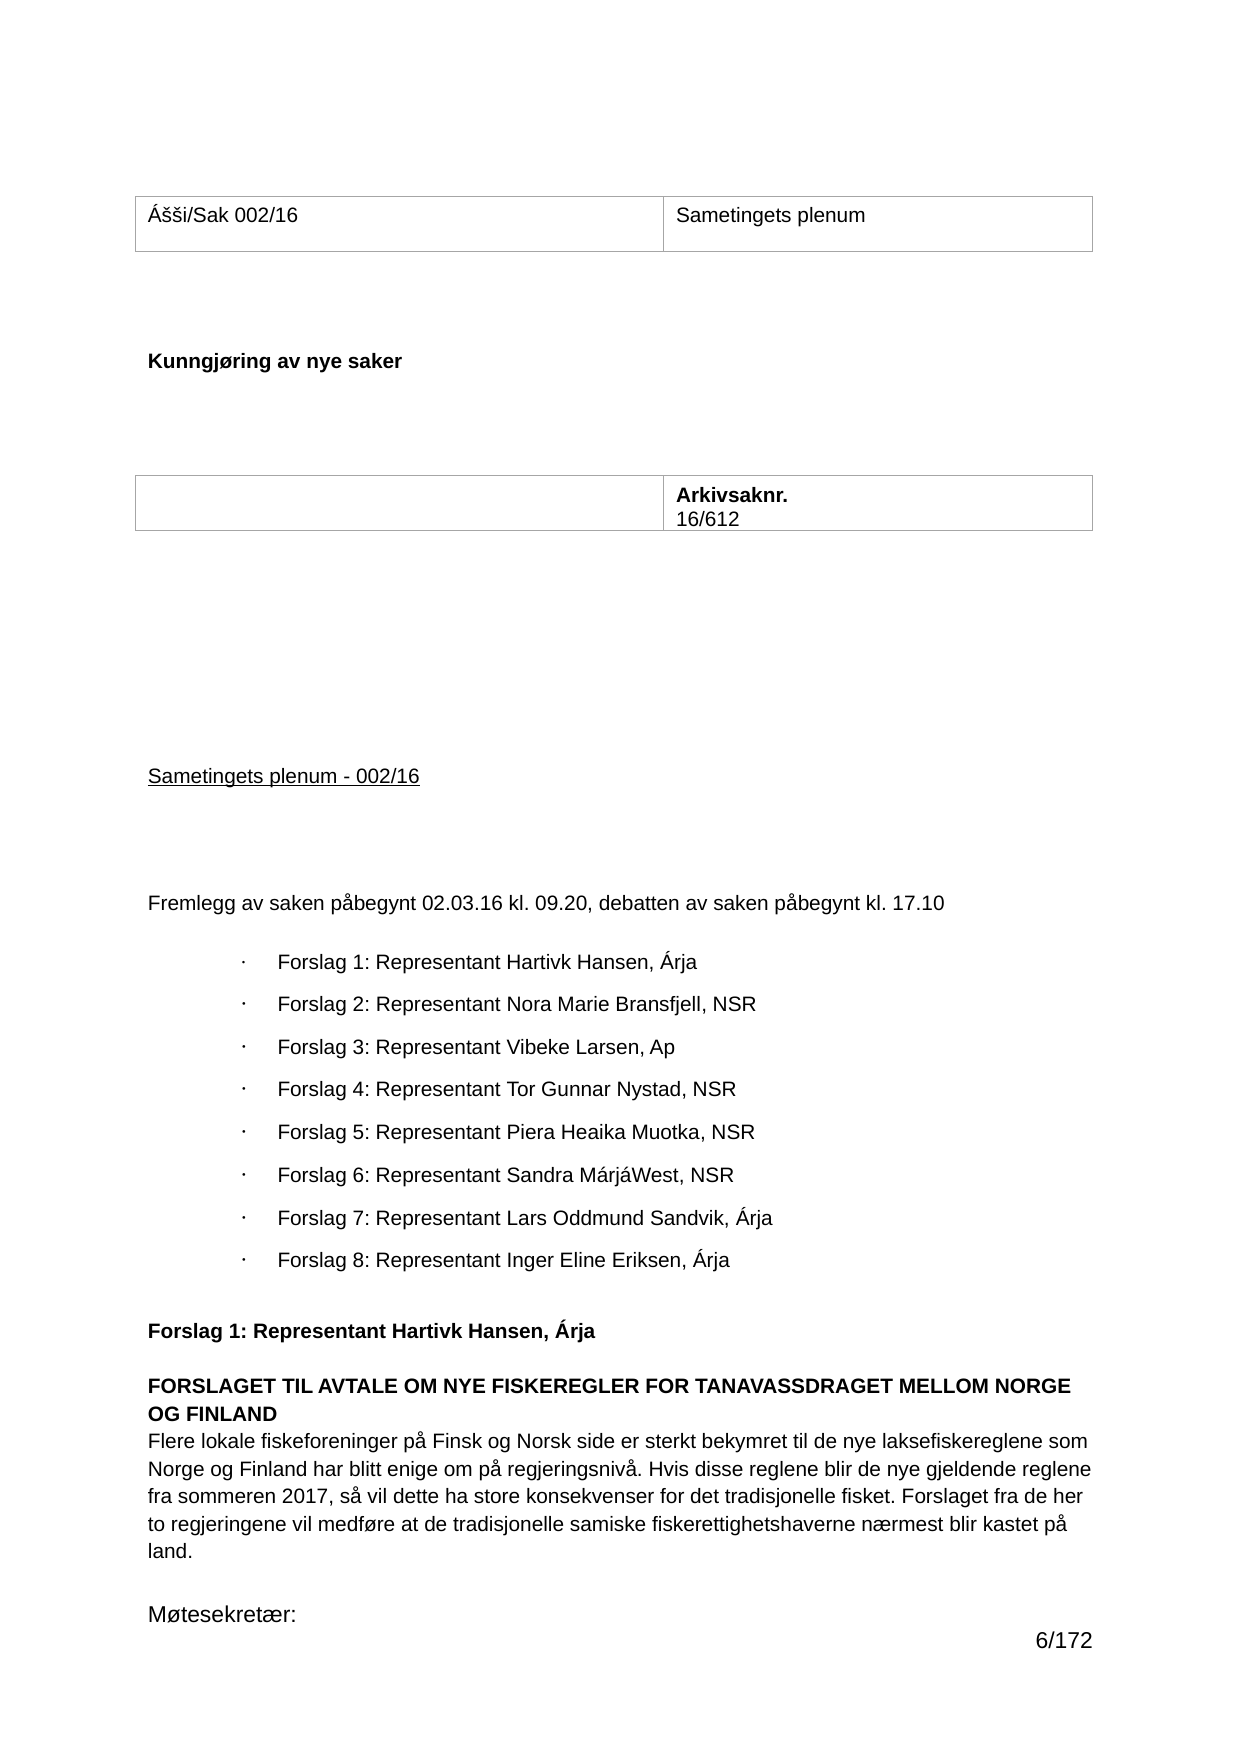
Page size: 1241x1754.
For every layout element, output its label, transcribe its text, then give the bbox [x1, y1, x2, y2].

table_header Arkivsaknr. 16/612 [664, 476, 1092, 530]
table_header Fremlegg av saken påbegynt 02.03.16 kl. 09.20, debatten av saken påbegynt kl. 17.10 Forslag 1: Representant Hartivk Hansen, Árja Forslag 2: Representant Nora Marie Bransfjell, NSR Forslag 3: Representant Vibeke Larsen, Ap Forslag 4: Representant Tor Gunnar Nystad, NSR Forslag 5: Representant Piera Heaika Muotka, NSR Forslag 6: Representant Sandra MárjáWest, NSR Forslag 7: Representant Lars Oddmund Sandvik, Árja Forslag 8: Representant Inger Eline Eriksen, Árja Forslag 1: Representant Hartivk Hansen, Árja FORSLAGET TIL AVTALE OM NYE FISKEREGLER FOR TANAVASSDRAGET MELLOM NORGE OG FINLAND Flere lokale fiskeforeninger på Finsk og Norsk side er sterkt bekymret til de nye laksefiskereglene som Norge og Finland har blitt enige om på regjeringsnivå. Hvis disse reglene blir de nye gjeldende reglene fra sommeren 2017, så vil dette ha store konsekvenser for det tradisjonelle fisket. Forslaget fra de her to regjeringene vil medføre at de tradisjonelle samiske fiskerettighetshaverne nærmest blir kastet på land. Dette berører hele Tanavassdragets mattradisjon og garnfiskets kulturtradisjon og også hele Tanadalens lokale stang- og dorgefiskere. De her to statenes sentrale myndigheter tar ikke hensyn til den tradisjonelle kunnskapen og kompetansen som Tanadalens beboere og fiskere har spesielt til det som går på villaksebestandens situasjon i vassdraget. Det ikke er et reelt behov for disse begrensningene som disse to statenes statssekretærer har blitt enige om. Det er verdt å merke seg at det tradisjonelle garnfisket i Tanavassdraget har hatt en naturlig nedgang på nesten 70% siden 1994. (Disse tallene er bekreftet av TF sommeren 2015). Det er ikke nødvendig å ytterligere redusere det tradisjonelle garnfisket ved lover og forbud. Det blir færre og færre av de eldre som innehar kunnskap om denne type fiske, og de fleste unge fiskere innehar ikke denne kompetansen. Det omfattende turistfisket på finsk side har økt kraftig fra år til år til et helt uakseptabelt nivå og lokale stangfiskere og lokale roere blir fortrengt fra sine fiskeplasser på grunn av dette. Lokale fiskere forteller og at antallet vinterstøinger har økt kraftig de siste 5-6 årene som da bekrefter at det er en naturlig og god gytesituasjon i vassdraget. Forskere har ikke kunnet påvise at laksebestanden i vassdraget er alvorlig truet. I og med at det tradisjonelle garnfisket har hatt en naturlig nedgang på 70%, så bør alle forstå at fangststatistikkene også dermed blir lavere og lavere. Det beviser jo ikke at laksebestanden er alvorlig truet, men at garnfiskerne tar mye færre laks enn tidligere. Det må og tas hensyn til Tanalovens formål, som skal sikre de særskilte rettigheter som lokalbefolkningen har til fiske, som ikke ivaretas i forhandlingene med Finland slik forhandlingsutkastet nå foreligger. Svar fra sametingsrådet: Det har foregått forhandlinger mellom Norge og Finland siden 2012 om en ny konvensjon og tilhørende reguleringer om fisket i Tanaelva. I tillegg til de berørte fagdepartementer (MD og UD) og DN, har også Tanavassdragets Fiskeforvaltning (TF) og Sametinget vært representert i Norges forhandlingsdelegasjon. Statssekretærene i norsk MD og det finske jordbruksdepartementet møttes i august 2015 siden forhandlingene var to år på overtid. Der ble overordnede premisser lagt i forhold til størrelsen på den tiltenkte reduksjon av fisketrykket. Dette møtet skjedde på direkte politisk nivå mellom statene, (uten lokal eller samisk deltagelse) Regjeringene er nå enige om at en total reduksjon i fisketrykket må utgjøre minst en tredjedel. Forskningsresultater fra en forskningsgruppe fra begge sider av grensen ble lagt til grunn for dette. Siste formelle internasjonale forhandlingsmøte var i Rovaniemi 16-18 september 2015. Det pågår fortsatt møtevirksomhet både mellom statene og internt i den norske delegasjonen. Det foreligger per dags dato ikke noe endelig forhandlingsresultat. I delegasjonsarbeidet har det fra Sametingets side vært viktig å understreke at den løsning som velges må være omforent med TF. TF er som et demokratisk valgt selvstendig uavhengig rettighetshaverorgan med lokale forvaltningsoppgaver ikke underlagt statlig instruksjonsmyndighet og er derfor den nærmeste til å sikre at de løsninger som velges har den nødvendige lokale forankring og ivaretar lokale rettighetshaveres interesser. For Sametinget har det også vært viktig å spille inn at enhver løsning som innebærer en reduksjon i fisket må ramme de med sterkest rettigheter mildest. Vi har tre nivåer av brukere i Tana som i henhold til føringer fra både tanaloven og Høyesterettspraksis fra siste halvdel av nittitallet innebærer at de med garnfiskerett har de sterkest vernede rettigheter, dernest kommer de lokale stangfiskere, og at turister som fisker med stang fra båt eller fra land har adgang, men dette ikke er noen rettighet. Derfor må det samme prinsippet som i fiskerilovgivningen følges at ved ressursknapphet forfordeles rettighetshaverne. I forhold til selve avtalen er det viktig at bestemmelser som ivaretar og operasjonaliserer lokal tradisjonell kunnskap, samt rettighetshavernes deltakelse i ressurforvaltningen implementeres. Det samme gjelder et vern av laksefisket som en del av samenes materielle kulturgrunnlag. Når det gjelder de foreslåtte reguleringene, medfører disse en vesentlig reduksjon i både turistfisket men også det rettighetsbaserte garnfiske og det lokale stangfisket. Sametingsrådet har registrert at det nå sitter et helt nytt styre for TF og understreker at avtalen og reguleringene i Tanaelva også må forankres med dette sittende styre i henhold til alminnelige demokratiske prinsipper. Sametingsrådet vil ta helhetlig stilling til forhandlingsresultatet når dette foreligger gjennom å forelegge saken for Sametingets plenum. For Sametingsrådet er det av avgjørende betydning at avtalen og de tilhørende reguleringer har god forankring og legitimitet hos rettighetshaverne og lokalbefolkningen og det vil derfor være avgjørende at løsningen også er omforent med dagens styre i TF. Om dette nødvendigjør nye runder med internasjonale forhandlinger, stiller Sametingsrådet seg positiv til dette. Forslag 2: Representant Nora Marie Bransfjell, NSR Ansvarlige myndigheter og reinpåkjørsler Hvert år blir reinsdyr påkjørt, pint og lemlestet langs flere jernbanestrekninger i samiske reindriftsområder. Det gjelder både Nordlandsbanen og Rørosbanen. Ansvaret for at slike dyretragedier unngås må ligge hos sentrale myndigheter, og Sametinget mener det er et arbeid som må prioriteres. I Saltdal kommune er det forhandlet frem sperregjerder, noe som er bra. Men det gjenstår strekninger sør for Saltfjellet, eksempelvis strekninger sør for Mosjøen, Majavatnområdet og lenger sør i Namdalen. Dyrepåkjørslene er en stor påkjenning både for dyr og mennesker. Reindriftsamene sier fysiske stengsler er det eneste som hjelper for å holde dyrene unna jernbanelinjene. Jernbanelinjene skjærer over reinens naturlige trekkveier og uten fysiske stengsler vil påkjørsler oppstå på nytt. Denne problemstillingen er noe som er tatt opp av reindriftsamene gjentatte ganger uten at det synes å møte forståelse fra Jernbaneverkets side. Det er positivt at reineierne blir varslet ved påkjørsler, men det er meget uheldig at skadede dyr blir liggende i påvente av at reineierne selv skal komme for å avlive dem. Ved f.eks. elgpåkjørsler avlives dyrene av togpersonalet. Svar fra sametingsrådet: Et stort antall rein blir årlig påkjørt og drept av tog. Dette medfører store lidelser for dyrene, samt om store psykiske påkjenninger og økonomiske tap for reindriftsnæringen. Utfordringene med å hindre slike påkjørsler er ikke en ny problemstilling, og Sametinget har derfor over tid hatt et fokus på reinpåkjørsler av tog. Sametinget har i 2015 gitt støtte til et samarbeidsprosjekt mellom Ildgruben reinbeitedistrikt, Saltfjellet reinbeitedistrikt og NIBIO for utvikling av varslingssystem for rein på vei og jernbane. I tillegg til dyrelidelser og økonomiske tap på grunn av påkjørsler, representerer dette også et arealinngrep i form av at man ikke kan benytte seg av beiteareal opp mot jernbanelinja på grunn av påkjørselsrisiko. Sametingsrådet hadde et møte i 2014 med politisk ledelse i Samferdselsdepartementet om denne problemstillingen, der man ba om fortgang i arbeidet med tiltak som hindrer/ reduseres togpåkjørslene. Dette har også blitt tatt opp i ulike fora som Sametinget deltar i. Reinpåkjørsler har vært tema i dialogforamøter med Fylkesmannen i Nordland, og Sametinget har også i 2014 deltatt på et møte i Hell med Jernbaneverket, Fylkesmannen i Nordland, Mattilsynet og representanter for reindriftsnæringen, der disse utfordringene ble drøftet. Sametingsrådet er ikke fornøyd med framdriften i arbeidet for å unngå reinpåkjørsler, og har derfor i februar 2016 bedt om et nytt møte med Samferdselsdepartementet. Det er viktig å finne løsninger som ikke innebærer at reindriftsnæringen blir tvunget til å avstå fra ytterligere arealer eller endre driftsmønster for å unngå påkjørsler. Fra reindriftas side er det gjentatte ganger blitt pekt på at den beste løsningen er fysiske stengsler i form av gjerder. Forslag 3: Representant Vibeke Larsen, Ap Nasjonalparkstyre for Øvre Anárjohka Det er nå avklart at Øvre Anárjohka nasjonalpark ikke blir utvidet og i forlengelsen av den avgjørelsen bør det igangsettes et arbeid for å opprette et nasjonalparkstyre bestående av kommunene, fylket og samiske representanter. I dag forvaltes parken av Fylkesmannen. Arbeiderpartiet kan ikke si seg enig i sametingsrådets svar av 15.1.d.å. der sametingsrådet viser til at kommunene er de rette til å ta initiativ til nasjonalparkstyre for Øvre Anárjohka. Samisk deltakelse i forvaltning av vernede områder er hjemlet i ILO 169 art 1, og dermed er det også Sametingets oppgave å være pådriver for samisk deltakelse i forvaltning også av Øvre Anárjohka. Kommunal/lokal deltakelse hører naturlig under det kommunale initiativet og berører ikke urfolksrettigheter til å delta i forvaltningen av parken. Vi ber Sametingsrådet ta initiativ til å opprette et forvaltningsstyre for Øvre Anárjohka. Svar fra sametingsrådet: Sametingsrådet ønsker å samarbeide med de berørte samiske kommunene, Kautokeino og Karasjok om opprettelsen av nasjonalparkstyre for Øvre Anárjohka nasjonalpark. Sametingsrådet vil rette forespørsel til ordførere i kommunene for å undersøke hvordan kommunene stiller seg til opprettelse av en nasjonalparkstyre, med bakgrunn i forslaget fra Miljøverndepartementet i 2009. I dette tilfellet er forvaltningens forankring i de samiske lokalsamfunn likeså viktig som Sametingets representasjon i verneområdestyret. Sametinget tar sikte på å ta opp temaet på det årlige møtet med Klima- og miljødepartementet. Forslag 4: Representant Tor Gunnar Nystad, NSR Mapuchefolket ber Sametinget om å involvere seg i Statkraft utbygging i urfolksområder i Chile I forbindelse med feiringen av Samisk nasjonal dag i Oslo ble jeg kontaktet av Alejandro Munoz, representant/sendebud for et europeisk nettverk som støtter mapuchefolket fra Chile. Jeg fikk overakt et brev til Sametinget, der politiske og religiøse representanter for mapuchefolket ber Sametinget om å involvere seg i Statkraft utbygging på sine områder. De håper på videre kontakt med Sametinget når mapuchenes representant kommer på norgesbesøk 27. april og blir en uke. Det ble formidlet at Statkraft i 2015 kjøpte seg inn i et chilensk vannkraftselskap og at de nå eier 99% av aksjene i dette selskapet. Dette selskapet planlegger en omstridt utbygging av hellige områder for Mapuchefolket. Mapuchefolkets territorier ligger sør i Chile. Mapuchefolket er Chiles største urfolksgruppe og de har lenge kjempet om kontroll over sine egne områder. Det ble videre formidlet at utbyggningsplanene omfatter en kraftutbygging i elven Pilmaiquen og området rundt. Utbyggingen vil berøre en foss som er viktig for religiøse seremonier, og mange tusen år gammel urskog der religiøse ledere henter medisiner, og gamle gravplasser som man frykter blir neddemt. I brevet ber representantene om at Sametinget involverer seg på en slik måte at Statkraft dropper utbygging ved elven Pilmaiquen sør i Chile. NSR/NSR-SaB sametingsgruppe ber sametingsrådet om å undersøke saken nærmere. Videre kontakt med netverkets representanter kan gjøres: Alejandro Munoz Redmapuche.oslo@gmail.com Tlf: 96837153 Svar fra sametingsrådet: Sametingsrådet vil følge opp saken i lys av plenumsvedtaket i Sak 035/14 Sametingsmelding om solidaritet og internasjonalt arbeid. Det ble blant annet vedtatt at en av strategiene er å bistå urfolk som opplever at norske investeringer bryter med folkeretten. Sametingsrådet tar alle henvendelser som anmoder vår støtte alvorlig. Vi må se nærmere på saken før vi beslutter hva som kan være en god fremgangsmåte, for eksempel gjennom solidaritetsytringer. Sametingsrådet vil møte representanter for Mapuchefolket for å få en orientering om saken. Vi vil også kontakte Statskraft for å få deres syn på saken og opprette en dialog om dem. I arbeidet vil sametingsrådet benytte relevante og internasjonalt aksepterte menneskerettighetsstandarder som grunnlag i vårt oppfølgingsarbeid, herunder urfolksrettighetene og menneskerettighetskonvensjoner vedtatt av Norge og Chile. Statskraft er heleid av den norske stat. Alle ansvarlige bedrifter skal følge FNs Global Compact som baserer seg på ti prinsipper på områdene menneskerettigheter, arbeidslivsstandarder, miljø og anti-korrupsjon. Både OECDs retningslinjer for flernasjonale selskaper, og nasjonal handlingsplan for oppfølging av FNs veiledende prinsipper for næringsliv og menneskerettigheter vil også kunne være relevante å vise til. Merknad, Árja v/ representant Inger Eline Eriksen Norske transnasjonale selskapers negative effekt på andre urfolkFNs Rasediskrimineringskomité uttrykte i sin periodiske rapport i 2011 bekymring over konsekvensene som aktivitetene til norske transnasjonale selskaper har på andre urfolk og andre etniske grupper utenfor Norge, blant annet på miljøet og deres levesett (punkt 17).Komiteen anbefalte da at den norske stat skal iverksette hensiktsmessige legislative og forvaltningsmessige tiltak for å sikre at aktivitetene til norske transnasjonale selskap utenfor Norges territorier ikke har negative konsekvenser på andre menneskerettigheter. Videre anbefalte komiteen at Norge særskilt bør se på muligheten til å ansvarliggjøre norske transnasjonale selskaper for enhver skadelig påvirkning på rettighetene til urfolket, dette i samsvar med prinsippene om sosialt ansvar og selskapers etiske retningslinjer. Denne tilrådningen ble fulgt opp i Rasediskrimineringskomiteens rapport i 2015 ettersom Norge fremdeles ikke hadde vedtatt regelverk og tiltak som gjelder norske transnasjonale selskaper med aktiviteter, særlig gruvedrift, som har negativ påvirkning på menneskerettighetene til lokalsamfunnene og særlig urfolk utenfor Norge. Árja ber Sametingsrådet følge opp tilrådningen fra FNs Rasediskrimineringskomité overfor norske myndigheter slik at de nødvendige endringer i lovverket kommer i gang. Forslag 5: Representant Piera Heaika Muotka, NSR Grenseoverskridende samisk handel I Sápmi har vi en over tusenårig tradisjon for en grenseoverskridene handels- og bytteøkonomi. Denne handels- og bytteøkonomien har vært en sentral del av samisk næringsutøvelse, og er en tradisjon som forutgår opprettelsen av de forskjellige statlige grensene i nord. Lappekodicillen av 1751 hadde som siktemål at den grenseoverskridende samiske næringsutøvelsen skulle bestå, og ikke lide av de statlige grensedragningene. Dette formålet var ikke bare tilsiktet til å gjelde den grenseoverskridende samiske reindrifta, men også grenseoverskridende samisk handel. Dette gjaldt både tilførsel av varer og avsetning av lokale produkter på tvers av grensene. I dag fører Norge en svært proteksjonistisk politikk ovenfor utenlandsk import, noe som kan være til direkte hinder for samisk grenseoverskridende handel. For eksempel vil det være en fremmed tanke for oss i Sápmi å se på duodjiprodukter fra svensk, finsk eller russisk side som utenlandsk import, men dette vil ikke nødvendigvis være like innlysende for de statlige tollmyndighetene. På en annen side beskytter også denne politikken samiske næringsutøvere mot en urettferdig priskonkurranse fra samiske næringsutøvere i andre land med andre produksjonsforutsetninger. På grunn av nye tollregler de senere år, så er det nå slik at dersom en duodjiutøver fra svensk side av Sápmi ønsker å selge sin duodji på et duodjimarked i Norge, så vil selgeren måtte betale moms for alle sine salgsvarer ved grensekrysning. Dette stiller store krav til god likviditet hos utøveren, og skaper store terskler for vår samhandling som ett folk. Dette er forøvrig en problemstilling som gjelder alle samiske produkter og næringer, om det måtte være seg duodji, samiske matvarer, verktøy og materialer i forbindelse med de samiske primærnæringene. En ambisjon som burde gjenspeiles i alle Sametingets politikkområder er at den samiske samhandlingen over grensene skal være så smidig som mulig, også når det kommer til grenseoverskridende salg og kjøp av samiske produkter. NSR/NSR-SáB ber derfor at Sametingsrådet utreder problemstillingene rundt en smidigere samhandling når det kommer til samisk handel over grensene. En slik utredning burde også ta hensyn til eventuelle problemstillinger som en likeverdig priskonkurranse, og harmonisering av momsregimene når det kommer til samiske produkter. Svar fra sametingsrådet: Sametingsrådet er er klar over at ulike grenseregler og tollregler kan føre til ulike problemstillinger for grenseoverskridende handel. Sametinget vil i 2016 prioritere arbeidet med fritak fra merverdiavgiften for duodjiutøvere på norsk side. Sametinget tok dette sist opp med Finansdepartementet høsten 2014. Finansdepartementet uttalte den gang at merverdiavgiftssystemet er lite egnet til å støtte bestemte formål. I Næringsavtalen for duodji 2016 har partene blitt enige om ta opp saken på nytt med Finansdepartementet og vurdere fradragsordninger for duodji. Sametingsrådet er enig i at samhandel over landegrensene er og har vært en naturlig del av den samiske samfunnsutviklingen. En eventuell utredning om harmonisering av merverdiavgiftsreglene må imidlertid ligge i bero inntil problemstillingene med fritak fra merverdiavgift på norsk side er avklart. Sametinget skal lage en melding om duodji i 2016. Det vil være naturlig å synliggjøre denne utfordringen i meldingen. Rådet ser at en eventuell utredning må skje i samarbeid med Samisk parlamentarisk råd. Rådet ser også at en endring i tollreglene må godkjennes av de landene som endringene skal gjelde for. Forslag 6: Representant Sandra Márjá West, NSR Samiske vegnavn NSR mener det er viktig for samisk historie og tilhørighet å bekrefte dette ved skilting av veg- og gatenavn på samisk. I Matrikkelforskriften § 51 første del står det at kommunen må velge vegnavn kun på ett språk; norsk, samisk eller kvensk. Stedsnavnloven derimot gir lov å bruke parallelle stedsnavn, f.els. samiske og norske. I § 9 står det at “Samiske og kvenske stadnamn som blir nytta blant folk som bur fast på eller har næringsmessig tilknyting til staden, skal til vanleg brukast av det offentlege t.d. påkart, skilt, i register saman med eventuelt norsk namn.” NSR mener det er beklagelig at matrikkelforskriften ikke tillater bruk av mer enn ett språk på vegnavn. Flere steder finnes stedsnavn på mer enn ett språk. NSR mener det er naturlig åbruke samiske setdsnavn som grunnlag for vegnavn, spesielt der hvor befolkningen selv bruker dette, slik det også står i Stadnamnlova § 9. I Kirkenes er vegene markert på to språk, norsk og russisk, og dette ser ikke ut til å være noe problem, og der hører man ikke at dette ikke skulle være lovlig. Samiske vegnavn er viktige og det er mulig å sette opp skilt på flere språk. NSR ber Sametingsrådet om å arbeide med at også vegnavn skal være lovlig å bruke på to og tre språk. Svar fra sametingsrådet: Sametingsrådet ser det som meget viktig at samiske vei- og gatenavn er i bruk. Matrikkelforskriften § 51 sier at innenfor en kommune skal det være entydige navn. Sametinget har i 2012 sendt brev til daværende Miljødepartementet, som har ansvaret for Matrikkelforskriften, om spørsmål angående denne problemstillingen om entydig navn og flerspråklige navn. Svaret den gang var at man kun skulle ha ett navn på en offentlig adresse. Sametingsrådet vet at Samisk språkutvalg har sett på denne problemstillingen i forhold til matrikkelloven, stedsnavnloven og forskriftene til disse. Vi har forventninger med at språkutvalget kommer med forslag til løsning på dette når rapporten blir levert i august 2016. Sametinsgrådet mener at det skal være mulighet å bruke flerspåklige offentlige adressenavn. Dette kommer til å følges opp ved høringer i forbindelse med lovendringer og forskriftsendringer som gjelder bruk av samiske stedsnavn og flerspråklige navn. Forslag 7: Representant Lars Oddmund Sandvik, Árja Nasjonal Forsoningsuke Árja har med glede lagt merke til at Sametingsrådet har fulgt opp Árjas forslag med å ha mer fokus på fornorskningen av Samene. Vi bemerker oss at sametingsrådet Olsen nå har fått fornorskning av samene som et nytt fokusområde. Árja har tidligere foreslått at det skal opprettes en forsoningskommisjon som ser på fornorskningens konsekvenser. Det gjenstår å se hvordan dette følges opp på en tilstrekkelig god måte. Árjas sametingsrguppe foreslår at Sametinget starter å arrangere en nasjonal forsoningsuke årlig hvor formålet for det første vil være en historisk bevisstgjøring i det norske samfunnet om fornorskningen av samene. For det annet vil formålet være å synliggjøre fornorskningens konsekvenser blant samer i dag. For det tredje vil et slik arrangement være med på å lege de sår som fremdeles eksisterer blant samene etter fornorskningen. Dette vil bidra til forsoning. Árja mener at det er på tide med en historisk gjennomgang av fornorskningsprosessene. En forsoningsuke vil være et ledd i dette arbeidet. Svar fra sametingsrådet: Sametingsrådet har satt fornorskingspolitikken som en prioritert sak fordi dette fortsatt er et viktig saksfelt for det samiske folk. Sametingsrådet setter pris på støtte og engasjement. Dette er en sak vi regner med vil trenge bred støtte og forståelse både blant den norske og samiske befolkning. Tidligere har Sametingets plenum reist sak om nedsettelse av egen fornorskningskommisjon, og sametingsrådet har tatt opp dette med regjeringen, uten at man har konkludert med noe per i dag. Det er viktig å skape en felles forståelse mellom samer og nordmenn om fornorskningens konsekvenser, og hvordan det kan arbeides for å få til varige løsninger som bøter for dette og bidrar til reel likestilling mellom den samiske og norske befolkningen. Vi setter pris på å få forslag til konket oppfølging av fornorskingspolitikken, som her en forsoningsuke. Dette forslaget vil bli vurdert i det videre arbeidet. Rådet vil peke på noen viktige momenter i prosessen: Vi trenger en kunnskapsbasert tilnærming - gjennom forskning/historieskriving og en eventuell kommisjon. Viktig å se på kollektive konsekvenser og tiltak for å bøte på disse, dette er ikke en sak som må legges på personnivå, eller utpeke spesielle geografiske områder. Det er viktig å plassere ansvar Forslag 8: Representant Inger Eline Eriksen, Árja Seminar for samiske institusjoner og forvaltningsorganer om samisk som forvaltningsspråk Árjas visjon for det samiske språket er at språket kan brukes i absolutt alle sammenhenger i samiske samfunn. Slik er situasjonen dessverre ikke i dag I etterkant av forslaget fra Kent Valio, rådmann i Kautokeino, om å styrke samisk som forvatningsspråk i kommunens administrasjon har det vært stor debatt om dette temaet. Árja berømmer rådmannen for å være modig og tørre å ta tak i temaet og de utfordringene som foreligger. Det er klart at det er et stort behov for å styrke samisk, også som arbeidsspråk, både muntlig og skriftlig. Árja bemerker seg at Sametingsrådet har vært stille og ikke uttalt støtte til rådmannen. Dette er beklagelig. Árjas sametingsgruppe har vært i kontakt med Sámi Allaskuvla - Samisk høyskole om hvordan de bruker samisk som forvaltningsspråk. Sámi Állaskuvla har kommet langt i å bruke samisk som forvaltnings- og arbeidsspråk og er etter vårt syn et godt forbilde for andre. Sámi Allaskuvla sitter med verdifull informasjon og erfaring som mange andre samisk institusjoner vil kunne ha stor nytte av. Sámi Allaskuvla har sagt seg villig til å arrangere et seminar om temaet, noe Árja er veldig positiv til. Árja ber Sametingsrådet følge opp tilbudet fra Sámi Allaskuvla og arrangere et slikt seminar. Árja vet at det finnes institusjoner i Sápmi som har stor interesse for dette. Árja mener at det er på tide med mer enn fine ord og gode strategier og planer. Samiske institusjoner trenger å samarbeide i fellesskap for å sikre at samisk overlever som et arbeidsspråk. Et slik seminar vil bidra til dette. Svar fra sametingsrådet: Sametingsrådet er enig med Árjas representant Inger Eline Eriksen om at det er et stort behov for å styrke samisk språk både muntlig og skriftlig, og er glad for at Árja løfter saken. Samisk høyskole har bevist at det er fullt mulig å drive en stor institusjon på samisk, der samisk brukes som forvaltningsspråk og arbeidsspråk, og er på den måten et forbilde for andre samiske institusjoner. Sametingsrådet er glad for at Samisk høyskole har sagt seg villig til å dele sin kompetanse og sine erfaringer med andre samiske institusjoner, og å arrangere et seminar som kan føre til at flere samiske institusjoner slutter seg til deres engasjement for samisk språk, hadde vært av stor verdi. Sametingsrådet hadde forberedt en sak til dette plenumsmøtet om Sametingets språkbruk – Sametinget som veiviser for bruk av samisk språk, men dessverre fikk ikke saken plass på sakslista for dette møtet. Saken vil ventelig fremmes for plenum i juni, og sametingsrådet håper på en god debatt om Sametingets rolle som forbilde i bruk av samisk språk. Sametingets administrasjon har også vedtatt en intern språkpolitikk som skal følges opp med konkrete tiltak. Formålet er å løfte bruken av samisk språk som arbeidsspråk, både muntlig og skriftlig. Votering Av 39 representanter var 39 til stede. Det ble ikke votert over saken. Protokoll tilførsler Det ble ikke fremmet noen protokolltilførsler i saken. Taleliste og replikkordskifte [136, 891, 1104, 1563]
table_header [136, 676, 159, 736]
table_cell [136, 531, 664, 555]
table_header Sametingets plenum [664, 197, 1092, 251]
table_cell [664, 531, 1092, 555]
text Kunngjøring av nye saker [148, 348, 1093, 372]
table_header Ášši/Sak 002/16 [136, 197, 663, 251]
table_header [136, 476, 663, 530]
text Sametingets plenum - 002/16 [148, 764, 1093, 818]
table_header [136, 604, 1096, 628]
